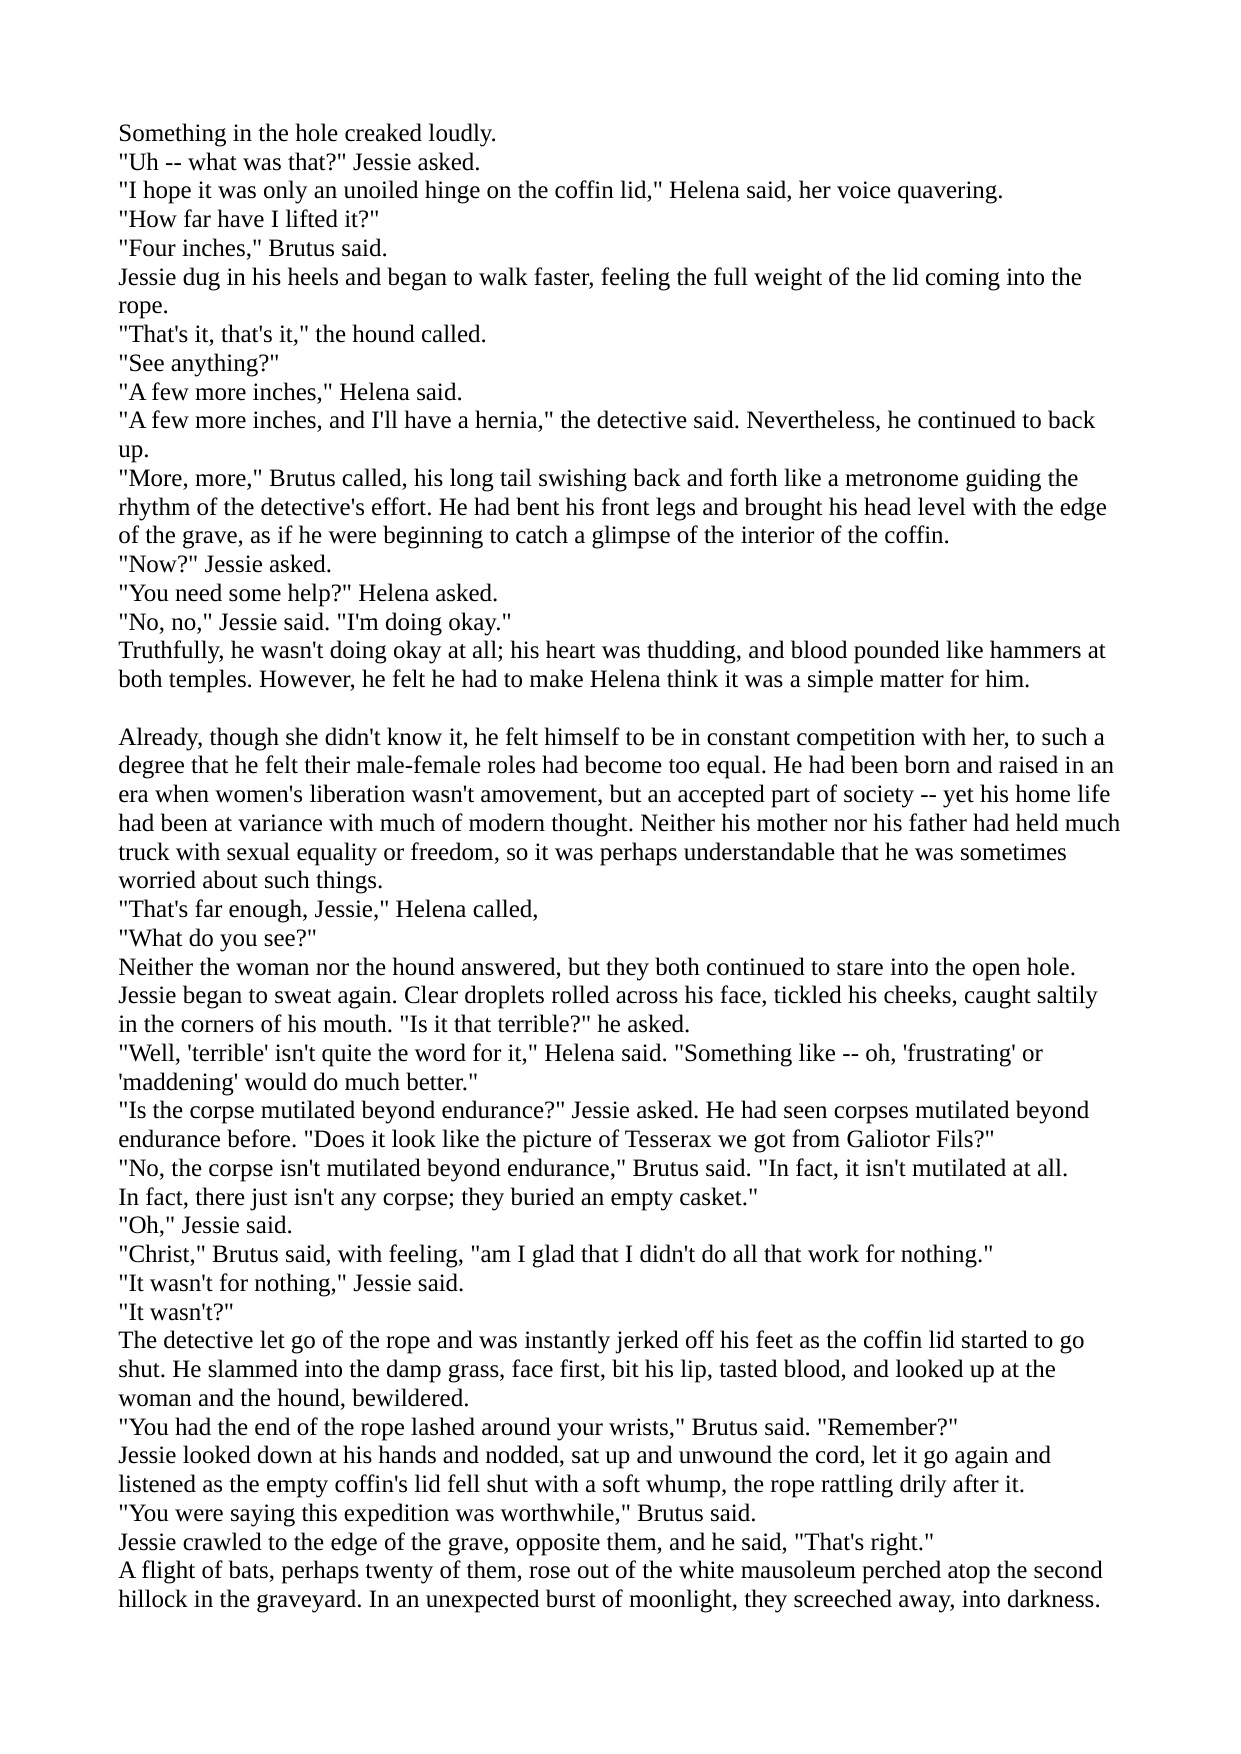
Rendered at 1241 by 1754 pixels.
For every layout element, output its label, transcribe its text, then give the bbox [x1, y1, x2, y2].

text Neither the woman nor the hound answered, but they both continued to stare into the open hole. [118, 952, 1122, 981]
text "A few more inches, and I'll have a hernia," the detective said. Nevertheless, he continued to back up. [118, 406, 1122, 463]
text "You had the end of the rope lashed around your wrists," Brutus said. "Remember?" [118, 1412, 1122, 1441]
text In fact, there just isn't any corpse; they buried an empty casket." [118, 1182, 1122, 1211]
text "I hope it was only an unoiled hinge on the coffin lid," Helena said, her voice quavering. [118, 176, 1122, 204]
text "Oh," Jessie said. [118, 1211, 1122, 1239]
text "Uh -- what was that?" Jessie asked. [118, 147, 1122, 176]
text Already, though she didn't know it, he felt himself to be in constant competition with her, to such a degree that he felt their male-female roles had become too equal. He had been born and raised in an era when women's liberation wasn't amovement, but an accepted part of society -- yet his home life had been at variance with much of modern thought. Neither his mother nor his father had held much truck with sexual equality or freedom, so it was perhaps understandable that he was sometimes worried about such things. [118, 722, 1122, 894]
text Something in the hole creaked loudly. [118, 118, 1122, 147]
text Jessie looked down at his hands and nodded, sat up and unwound the cord, let it go again and listened as the empty coffin's lid fell shut with a soft whump, the rope rattling drily after it. [118, 1441, 1122, 1498]
text Jessie began to sweat again. Clear droplets rolled across his face, tickled his cheeks, caught saltily in the corners of his mouth. "Is it that terrible?" he asked. [118, 981, 1122, 1038]
text 'maddening' would do much better." [118, 1067, 1122, 1096]
text "That's it, that's it," the hound called. [118, 319, 1122, 348]
text "You were saying this expedition was worthwhile," Brutus said. [118, 1498, 1122, 1527]
text The detective let go of the rope and was instantly jerked off his feet as the coffin lid started to go shut. He slammed into the damp grass, face first, bit his lip, tasted blood, and looked up at the woman and the hound, bewildered. [118, 1326, 1122, 1412]
text "No, no," Jessie said. "I'm doing okay." [118, 607, 1122, 636]
text "You need some help?" Helena asked. [118, 578, 1122, 607]
text "That's far enough, Jessie," Helena called, [118, 894, 1122, 923]
text "Is the corpse mutilated beyond endurance?" Jessie asked. He had seen corpses mutilated beyond endurance before. "Does it look like the picture of Tesserax we got from Galiotor Fils?" [118, 1096, 1122, 1153]
text "What do you see?" [118, 923, 1122, 952]
text "Well, 'terrible' isn't quite the word for it," Helena said. "Something like -- oh, 'frustrating' or [118, 1038, 1122, 1067]
text "It wasn't for nothing," Jessie said. [118, 1268, 1122, 1297]
text "A few more inches," Helena said. [118, 377, 1122, 406]
text "More, more," Brutus called, his long tail swishing back and forth like a metronome guiding the rhythm of the detective's effort. He had bent his front legs and brought his head level with the edge of the grave, as if he were beginning to catch a glimpse of the interior of the coffin. [118, 463, 1122, 549]
text "No, the corpse isn't mutilated beyond endurance," Brutus said. "In fact, it isn't mutilated at all. [118, 1153, 1122, 1182]
text "Christ," Brutus said, with feeling, "am I glad that I didn't do all that work for nothing." [118, 1239, 1122, 1268]
text Jessie crawled to the edge of the grave, opposite them, and he said, "That's right." [118, 1527, 1122, 1556]
text "Four inches," Brutus said. [118, 233, 1122, 262]
text "How far have I lifted it?" [118, 204, 1122, 233]
text Truthfully, he wasn't doing okay at all; his heart was thudding, and blood pounded like hammers at both temples. However, he felt he had to make Helena think it was a simple matter for him. [118, 636, 1122, 693]
text "See anything?" [118, 348, 1122, 377]
text A flight of bats, perhaps twenty of them, rose out of the white mausoleum perched atop the second hillock in the graveyard. In an unexpected burst of moonlight, they screeched away, into darkness. [118, 1556, 1122, 1613]
text "It wasn't?" [118, 1297, 1122, 1326]
text Jessie dug in his heels and began to walk faster, feeling the full weight of the lid coming into the rope. [118, 262, 1122, 319]
text "Now?" Jessie asked. [118, 549, 1122, 578]
